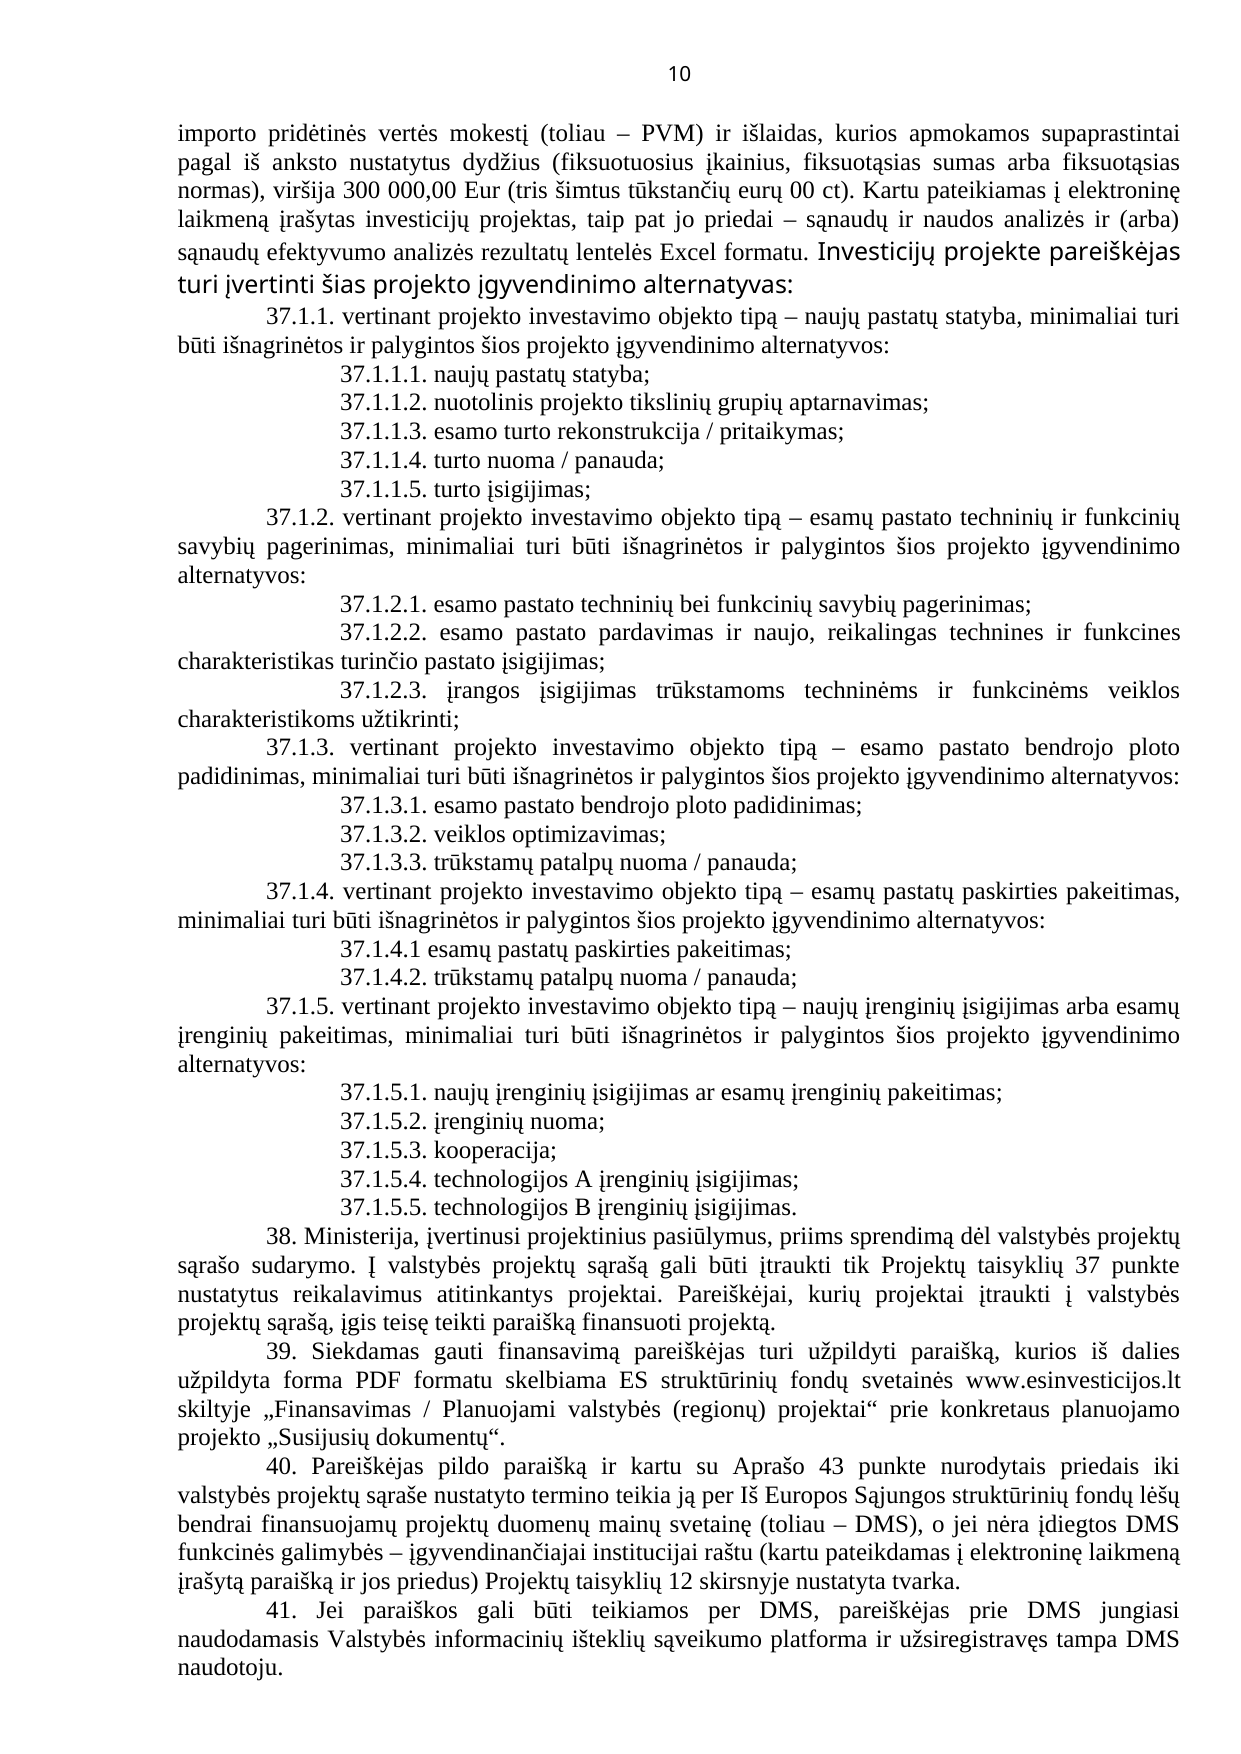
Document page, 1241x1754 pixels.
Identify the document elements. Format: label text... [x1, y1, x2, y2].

text 37.1.4.2. trūkstamų patalpų nuoma / panauda; [340, 962, 1181, 991]
text 37.1.1.2. nuotolinis projekto tikslinių grupių aptarnavimas; [340, 387, 1181, 416]
text importo pridėtinės vertės mokestį (toliau – PVM) ir išlaidas, kurios apmokamos supaprastintai pagal iš anksto nustatytus dydžius (fiksuotuosius įkainius, fiksuotąsias sumas arba fiksuotąsias normas), viršija 300 000,00 Eur (tris šimtus tūkstančių eurų 00 ct). Kartu pateikiamas į elektroninę laikmeną įrašytas investicijų projektas, taip pat jo priedai – sąnaudų ir naudos analizės ir (arba) sąnaudų efektyvumo analizės rezultatų lentelės Excel formatu. Investicijų projekte pareiškėjas turi įvertinti šias projekto įgyvendinimo alternatyvas: [177, 118, 1181, 301]
text 37.1.2.1. esamo pastato techninių bei funkcinių savybių pagerinimas; [325, 589, 1181, 617]
text 37.1.2.2. esamo pastato pardavimas ir naujo, reikalingas technines ir funkcines charakteristikas turinčio pastato įsigijimas; [177, 617, 1181, 675]
text 37.1.5.3. kooperacija; [340, 1135, 1181, 1164]
text 37.1.5.4. technologijos A įrenginių įsigijimas; [340, 1164, 1181, 1192]
text 37.1.5.1. naujų įrenginių įsigijimas ar esamų įrenginių pakeitimas; [340, 1077, 1181, 1106]
text 38. Ministerija, įvertinusi projektinius pasiūlymus, priims sprendimą dėl valstybės projektų sąrašo sudarymo. Į valstybės projektų sąrašą gali būti įtraukti tik Projektų taisyklių 37 punkte nustatytus reikalavimus atitinkantys projektai. Pareiškėjai, kurių projektai įtraukti į valstybės projektų sąrašą, įgis teisę teikti paraišką finansuoti projektą. [177, 1221, 1181, 1336]
text 39. Siekdamas gauti finansavimą pareiškėjas turi užpildyti paraišką, kurios iš dalies užpildyta forma PDF formatu skelbiama ES struktūrinių fondų svetainės www.esinvesticijos.lt skiltyje „Finansavimas / Planuojami valstybės (regionų) projektai“ prie konkretaus planuojamo projekto „Susijusių dokumentų“. [177, 1336, 1181, 1451]
text 37.1.5.5. technologijos B įrenginių įsigijimas. [340, 1192, 1181, 1221]
text 37.1.1. vertinant projekto investavimo objekto tipą – naujų pastatų statyba, minimaliai turi būti išnagrinėtos ir palygintos šios projekto įgyvendinimo alternatyvos: [177, 301, 1181, 359]
text 37.1.4. vertinant projekto investavimo objekto tipą – esamų pastatų paskirties pakeitimas, minimaliai turi būti išnagrinėtos ir palygintos šios projekto įgyvendinimo alternatyvos: [177, 876, 1181, 934]
text 37.1.5. vertinant projekto investavimo objekto tipą – naujų įrenginių įsigijimas arba esamų įrenginių pakeitimas, minimaliai turi būti išnagrinėtos ir palygintos šios projekto įgyvendinimo alternatyvos: [177, 991, 1181, 1077]
text 37.1.1.5. turto įsigijimas; [340, 474, 1181, 502]
text 37.1.3.1. esamo pastato bendrojo ploto padidinimas; [340, 790, 1181, 819]
text 37.1.2. vertinant projekto investavimo objekto tipą – esamų pastato techninių ir funkcinių savybių pagerinimas, minimaliai turi būti išnagrinėtos ir palygintos šios projekto įgyvendinimo alternatyvos: [177, 502, 1181, 589]
text 37.1.3.3. trūkstamų patalpų nuoma / panauda; [340, 847, 1181, 876]
text 40. Pareiškėjas pildo paraišką ir kartu su Aprašo 43 punkte nurodytais priedais iki valstybės projektų sąraše nustatyto termino teikia ją per Iš Europos Sąjungos struktūrinių fondų lėšų bendrai finansuojamų projektų duomenų mainų svetainę (toliau – DMS), o jei nėra įdiegtos DMS funkcinės galimybės – įgyvendinančiajai institucijai raštu (kartu pateikdamas į elektroninę laikmeną įrašytą paraišką ir jos priedus) Projektų taisyklių 12 skirsnyje nustatyta tvarka. [177, 1451, 1181, 1595]
text 37.1.3. vertinant projekto investavimo objekto tipą – esamo pastato bendrojo ploto padidinimas, minimaliai turi būti išnagrinėtos ir palygintos šios projekto įgyvendinimo alternatyvos: [177, 732, 1181, 790]
text 37.1.1.4. turto nuoma / panauda; [340, 445, 1181, 474]
text 37.1.2.3. įrangos įsigijimas trūkstamoms techninėms ir funkcinėms veiklos charakteristikoms užtikrinti; [177, 675, 1181, 732]
text 37.1.1.1. naujų pastatų statyba; [340, 359, 1181, 387]
text 37.1.3.2. veiklos optimizavimas; [340, 819, 1181, 847]
text 37.1.5.2. įrenginių nuoma; [340, 1106, 1181, 1135]
text 41. Jei paraiškos gali būti teikiamos per DMS, pareiškėjas prie DMS jungiasi naudodamasis Valstybės informacinių išteklių sąveikumo platforma ir užsiregistravęs tampa DMS naudotoju. [177, 1595, 1181, 1681]
text 37.1.4.1 esamų pastatų paskirties pakeitimas; [340, 934, 1181, 962]
text 37.1.1.3. esamo turto rekonstrukcija / pritaikymas; [340, 416, 1181, 445]
